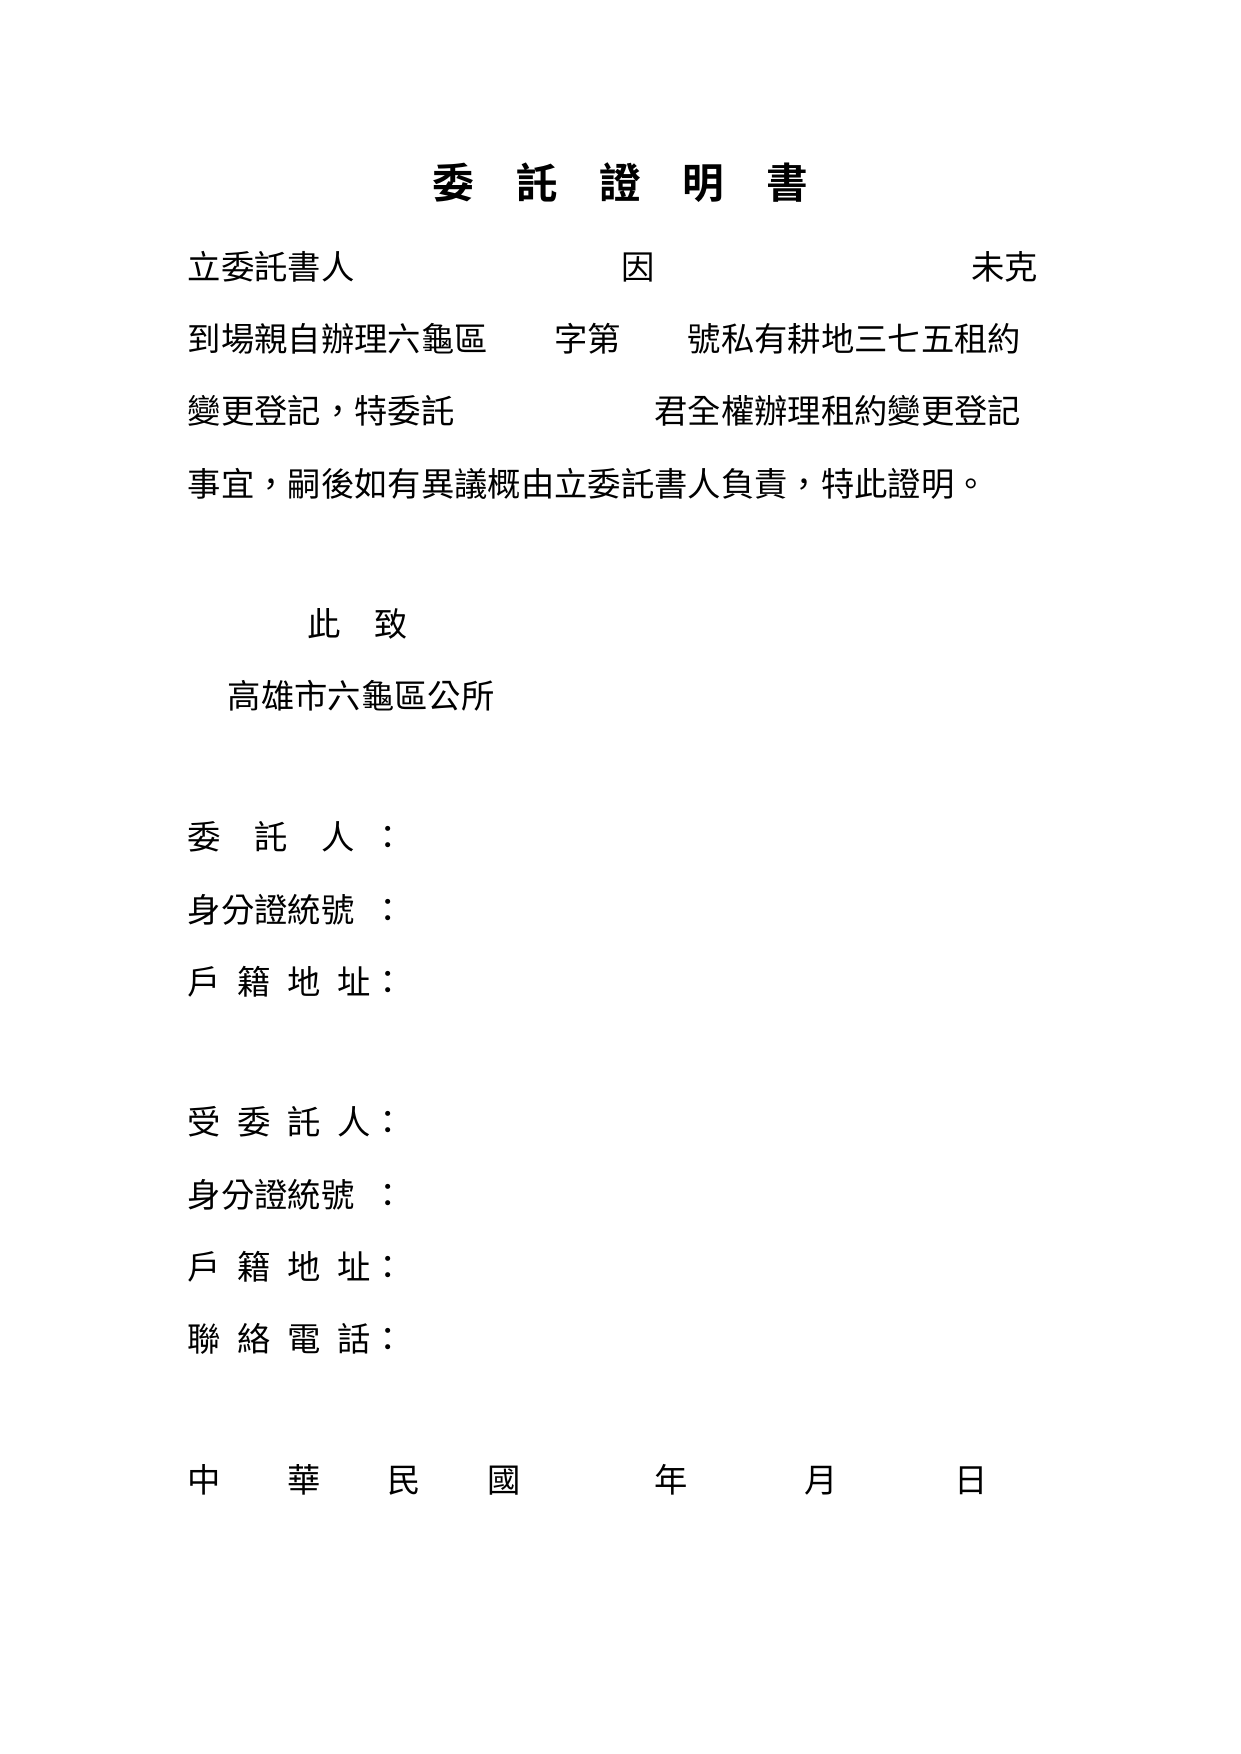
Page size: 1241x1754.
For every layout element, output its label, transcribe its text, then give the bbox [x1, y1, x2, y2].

text 戶 籍 地 址： [187, 1241, 1053, 1289]
text 受 委 託 人： [187, 1096, 1053, 1144]
text 立委託書人 因 未克到場親自辦理六龜區 字第 號私有耕地三七五租約變更登記，特委託 君全權辦理租約變更登記事宜，嗣後如有異議概由立委託書人負責，特此證明。 [187, 240, 1053, 506]
text 中 華 民 國 年 月 日 [187, 1453, 1053, 1502]
text 委 託 人 ： [187, 811, 1053, 859]
text 聯 絡 電 話： [187, 1313, 1053, 1361]
text 戶 籍 地 址： [187, 956, 1053, 1004]
text 委 託 證 明 書 [187, 150, 1053, 210]
text 身分證統號 ： [187, 883, 1053, 932]
text 高雄市六龜區公所 [187, 670, 1053, 719]
text 身分證統號 ： [187, 1168, 1053, 1217]
text 此 致 [187, 598, 1053, 646]
